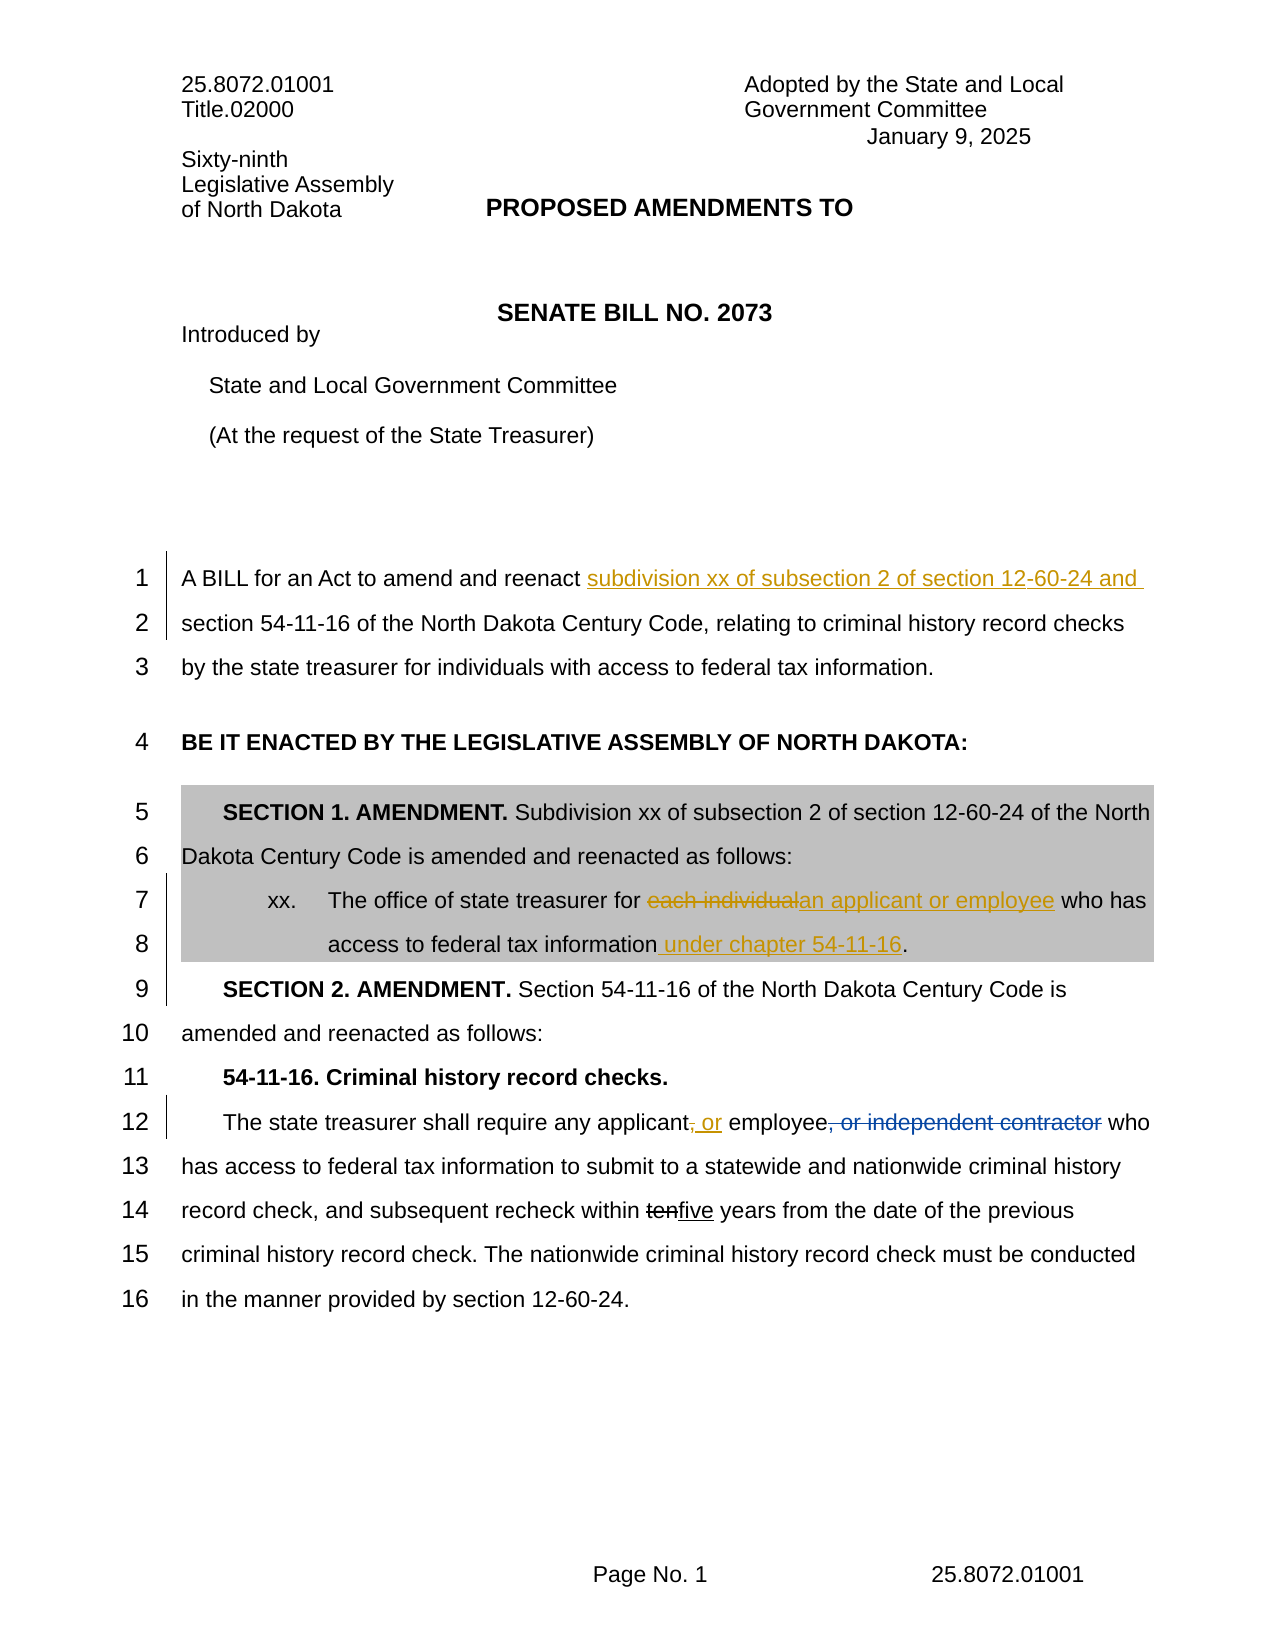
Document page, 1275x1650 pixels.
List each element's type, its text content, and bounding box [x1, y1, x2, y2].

text SECTION 2. AMENDMENT. Section 54‑11‑16 of the North Dakota Century Code is amended and reenacted as follows: [181, 962, 1154, 1050]
text The state treasurer shall require any applicant or employee who has access to federal tax information to submit to a statewide and nationwide criminal history record check, and subsequent recheck within tenfive years from the date of the previous criminal history record check. The nationwide criminal history record check must be conducted in the manner provided by section 12‑60‑24. [181, 1094, 1154, 1316]
text State and Local Government Committee [208, 375, 1154, 398]
text Legislative Assembly [181, 173, 1154, 198]
table_header 25.8072.01001 Title.02000 [181, 73, 744, 123]
table_header Adopted by the State and Local Government Committee [744, 73, 1153, 123]
title A BILL for an Act to amend and reenact subdivision xx of subsection 2 of section 12‑60‑24 and section 54‑11‑16 of the North Dakota Century Code, relating to criminal history record checks by the state treasurer for individuals with access to federal tax information. [181, 551, 1154, 684]
text Introduced by [181, 323, 1154, 348]
text BE IT ENACTED BY THE LEGISLATIVE ASSEMBLY OF NORTH DAKOTA: [181, 715, 1154, 760]
text SECTION 1. AMENDMENT. Subdivision xx of subsection 2 of section 12‑60‑24 of the North Dakota Century Code is amended and reenacted as follows: [181, 785, 1154, 873]
text of North Dakota [181, 198, 1154, 223]
title PROPOSED AMENDMENTS TO [486, 192, 872, 221]
table_cell Sixty-ninth [181, 123, 744, 173]
text (At the request of the State Treasurer) [208, 425, 1154, 448]
table_cell January 9, 2025 [744, 123, 1153, 173]
text xx. The office of state treasurer for an applicant or employee who has access to federal tax information under chapter 54‑11‑16. [181, 873, 1154, 962]
subtitle 54‑11‑16. Criminal history record checks. [181, 1050, 1154, 1094]
title Senate BILL NO. 2073 [490, 297, 772, 326]
